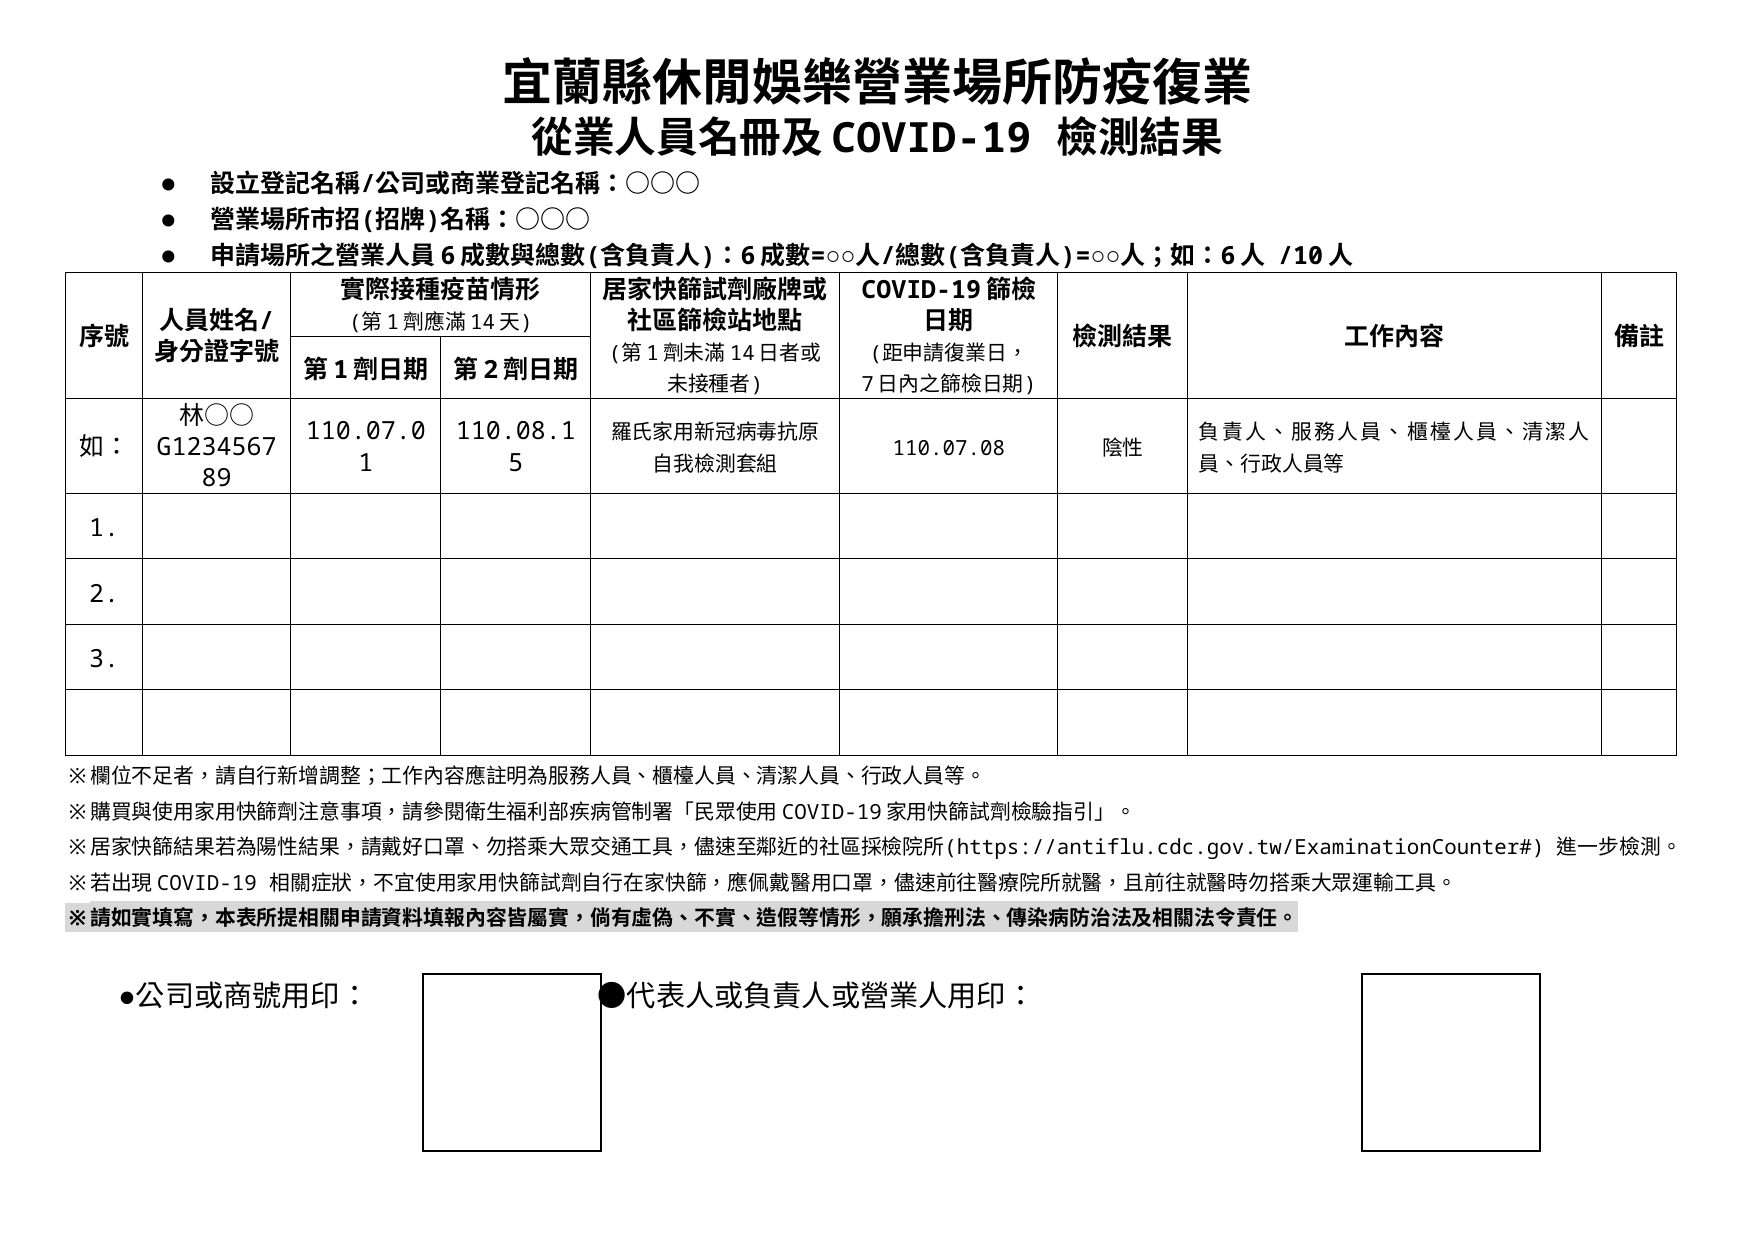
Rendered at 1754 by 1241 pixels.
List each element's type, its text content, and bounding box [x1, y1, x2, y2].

table_header COVID-19篩檢日期 (距申請復業日， 7日內之篩檢日期) [840, 273, 1057, 398]
table_cell [840, 494, 1057, 558]
table_header 工作內容 [1188, 273, 1601, 398]
table_cell [1602, 494, 1676, 558]
table_cell [1602, 399, 1676, 493]
table_cell [591, 559, 839, 624]
table_cell [591, 690, 839, 754]
table_cell 110.07.08 [840, 399, 1057, 493]
table_cell 第2劑日期 [441, 337, 590, 398]
table_cell [1188, 494, 1601, 558]
table_cell [66, 690, 142, 754]
table_cell [840, 559, 1057, 624]
table_cell [1058, 559, 1187, 624]
table_header 人員姓名/ 身分證字號 [143, 273, 290, 398]
list 營業場所市招(招牌)名稱：○○○ [160, 199, 1636, 236]
table_cell 110.07.01 [291, 399, 440, 493]
table_cell 2. [66, 559, 142, 624]
text 從業人員名冊及COVID-19 檢測結果 [118, 111, 1636, 163]
text 宜蘭縣休閒娛樂營業場所防疫復業 [118, 59, 1636, 111]
table_cell [143, 625, 290, 689]
table_cell [441, 494, 590, 558]
table_cell 林○○ G123456789 [143, 399, 290, 493]
table_cell [441, 690, 590, 754]
table_cell [291, 494, 440, 558]
table_cell [441, 559, 590, 624]
table_cell [1188, 625, 1601, 689]
table_cell [291, 690, 440, 754]
list 申請場所之營業人員6成數與總數(含負責人)：6成數=○○人/總數(含負責人)=○○人；如：6人 /10人 [160, 236, 1636, 272]
table_cell 羅氏家用新冠病毒抗原自我檢測套組 [591, 399, 839, 493]
table_header 居家快篩試劑廠牌或 社區篩檢站地點 (第1劑未滿14日者或未接種者) [591, 273, 839, 398]
table_cell [591, 494, 839, 558]
table_cell [591, 625, 839, 689]
table_cell [1188, 559, 1601, 624]
table_cell [1188, 690, 1601, 754]
table_cell 1. [66, 494, 142, 558]
table_cell 負責人、服務人員、櫃檯人員、清潔人員、行政人員等 [1188, 399, 1601, 493]
table_cell [1602, 559, 1676, 624]
table_cell [840, 690, 1057, 754]
table_header 實際接種疫苗情形 (第1劑應滿14天) [291, 273, 590, 336]
table_cell [1058, 690, 1187, 754]
table_cell [1602, 625, 1676, 689]
table_cell [1602, 690, 1676, 754]
table_cell [143, 690, 290, 754]
text ※居家快篩結果若為陽性結果，請戴好口罩、勿搭乘大眾交通工具，儘速至鄰近的社區採檢院所(https://antiflu.cdc.gov.tw/ExaminationCounter#) 進一步檢測。 [65, 826, 1677, 862]
table_header 備註 [1602, 273, 1676, 398]
table_cell [143, 559, 290, 624]
text ●公司或商號用印： ●代表人或負責人或營業人用印： [118, 972, 1636, 1015]
table_cell 第1劑日期 [291, 337, 440, 398]
table_header 檢測結果 [1058, 273, 1187, 398]
text ※若出現COVID-19 相關症狀，不宜使用家用快篩試劑自行在家快篩，應佩戴醫用口罩，儘速前往醫療院所就醫，且前往就醫時勿搭乘大眾運輸工具。 [65, 862, 1724, 897]
text ※購買與使用家用快篩劑注意事項，請參閱衛生福利部疾病管制署「民眾使用COVID-19家用快篩試劑檢驗指引」。 [65, 791, 1636, 826]
table_cell [1058, 494, 1187, 558]
table_cell [1058, 625, 1187, 689]
table_cell [143, 494, 290, 558]
list 設立登記名稱/公司或商業登記名稱：○○○ [160, 163, 1636, 199]
table_cell 如： [66, 399, 142, 493]
table_cell 110.08.15 [441, 399, 590, 493]
table_cell 3. [66, 625, 142, 689]
table_cell 陰性 [1058, 399, 1187, 493]
table_cell [291, 625, 440, 689]
text ※欄位不足者，請自行新增調整；工作內容應註明為服務人員、櫃檯人員、清潔人員、行政人員等。 [65, 756, 1636, 791]
table_header 序號 [66, 273, 142, 398]
text ※請如實填寫，本表所提相關申請資料填報內容皆屬實，倘有虛偽、不實、造假等情形，願承擔刑法、傳染病防治法及相關法令責任。 [65, 897, 1724, 933]
table_cell [840, 625, 1057, 689]
table_cell [441, 625, 590, 689]
table_cell [291, 559, 440, 624]
